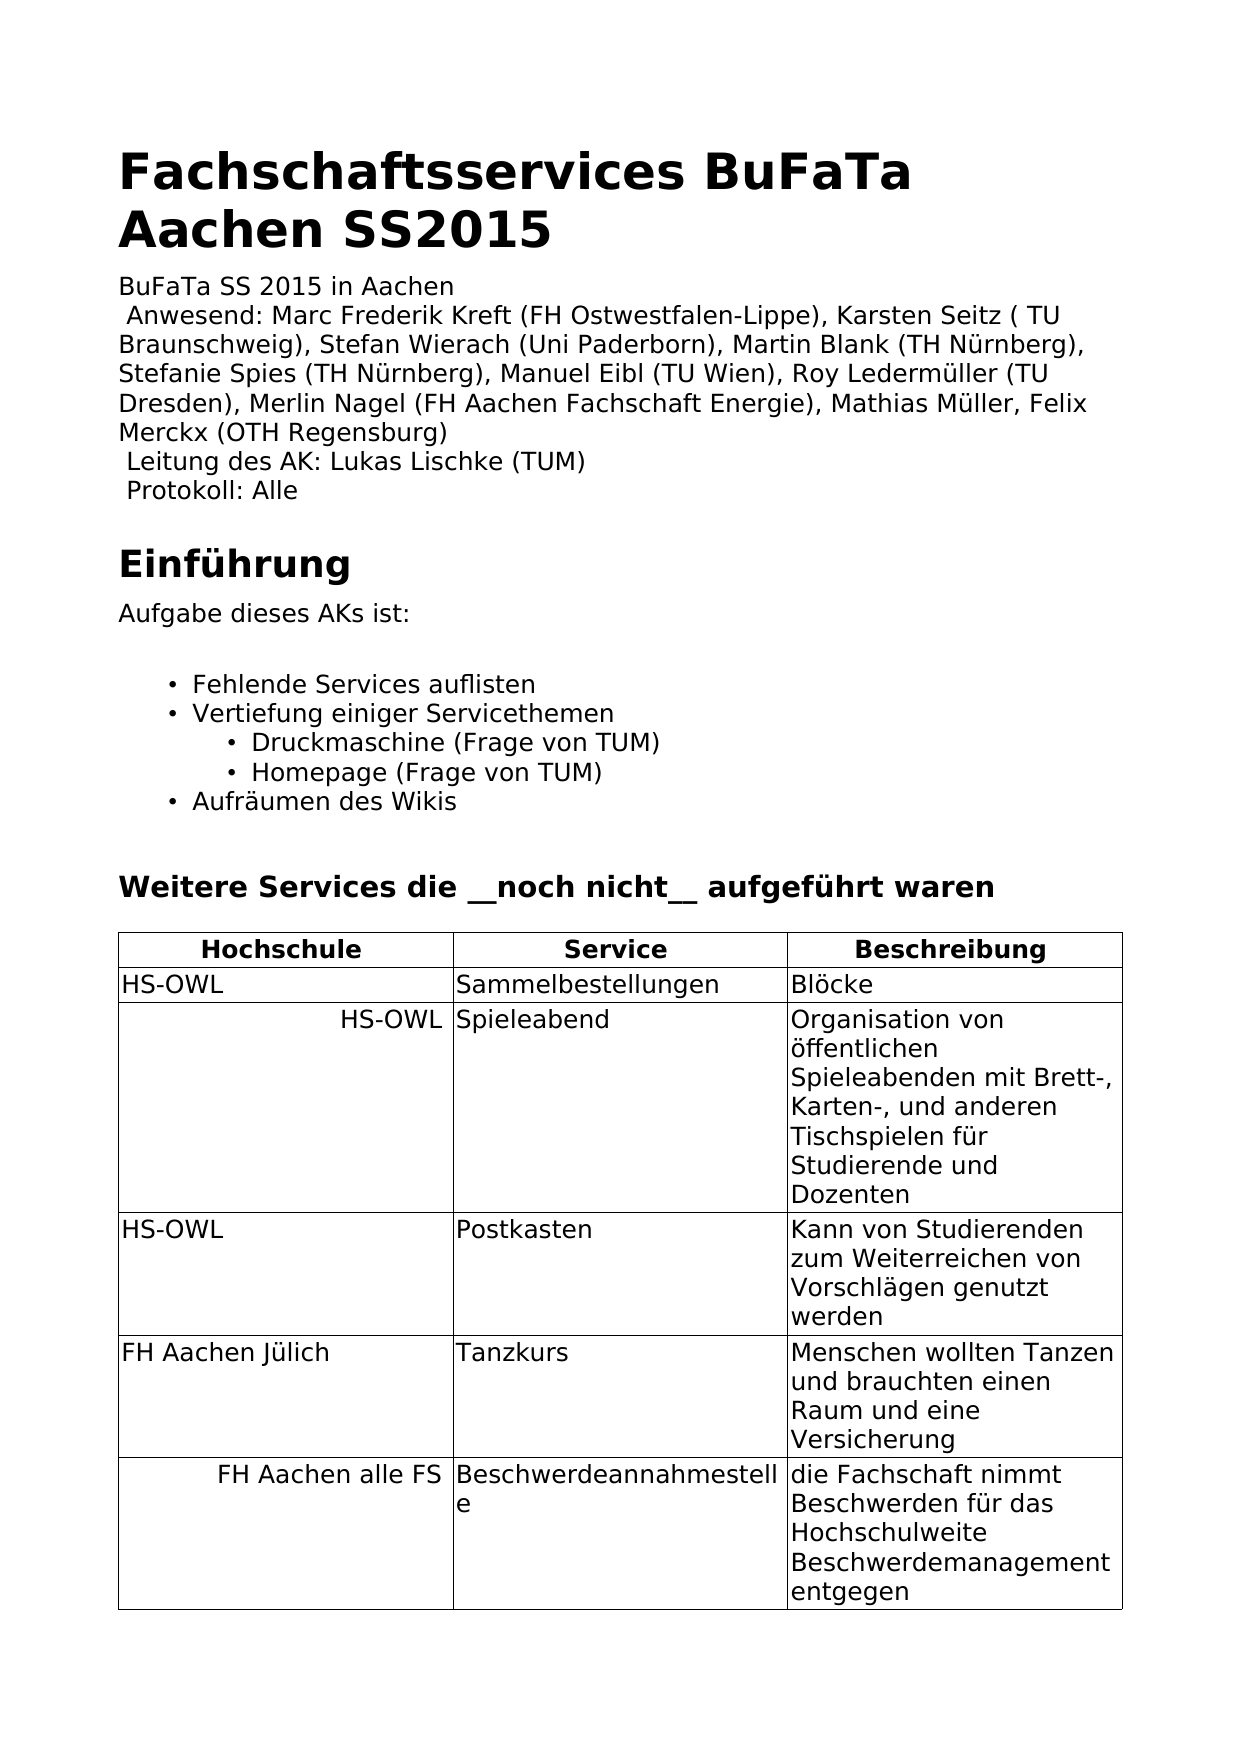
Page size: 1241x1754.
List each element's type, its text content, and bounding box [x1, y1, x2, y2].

text BuFaTa SS 2015 in Aachen Anwesend: Marc Frederik Kreft (FH Ostwestfalen-Lippe), Karsten Seitz ( TU Braunschweig), Stefan Wierach (Uni Paderborn), Martin Blank (TH Nürnberg), Stefanie Spies (TH Nürnberg), Manuel Eibl (TU Wien), Roy Ledermüller (TU Dresden), Merlin Nagel (FH Aachen Fachschaft Energie), Mathias Müller, Felix Merckx (OTH Regensburg) Leitung des AK: Lukas Lischke (TUM) Protokoll: Alle [118, 272, 1122, 505]
table_cell Spieleabend [454, 1003, 787, 1212]
table_cell Beschwerdeannahmestelle [454, 1458, 787, 1609]
table_cell HS-OWL [119, 1213, 453, 1335]
table_cell die Fachschaft nimmt Beschwerden für das Hochschulweite Beschwerdemanagement entgegen [788, 1458, 1122, 1609]
text Aufgabe dieses AKs ist: [118, 599, 1122, 628]
table_header Service [454, 933, 787, 967]
list Druckmaschine (Frage von TUM) [236, 728, 1122, 758]
list Aufräumen des Wikis [177, 787, 1122, 816]
subtitle Einführung [118, 543, 1122, 587]
table_cell Organisation von öffentlichen Spieleabenden mit Brett-, Karten-, und anderen Tischspielen für Studierende und Dozenten [788, 1003, 1122, 1212]
table_header Beschreibung [788, 933, 1122, 967]
list Fehlende Services auflisten [177, 670, 1122, 699]
list Vertiefung einiger Servicethemen [177, 699, 1122, 728]
table_header Hochschule [119, 933, 453, 967]
table_cell HS-OWL [119, 968, 453, 1002]
table_cell Blöcke [788, 968, 1122, 1002]
list Homepage (Frage von TUM) [236, 758, 1122, 787]
table_cell HS-OWL [119, 1003, 453, 1212]
subtitle Weitere Services die __noch nicht__ aufgeführt waren [118, 871, 1122, 904]
table_cell Kann von Studierenden zum Weiterreichen von Vorschlägen genutzt werden [788, 1213, 1122, 1335]
subtitle Fachschaftsservices BuFaTa Aachen SS2015 [118, 143, 1122, 259]
table_cell FH Aachen Jülich [119, 1336, 453, 1457]
table_cell Postkasten [454, 1213, 787, 1335]
table_cell Sammelbestellungen [454, 968, 787, 1002]
table_cell Tanzkurs [454, 1336, 787, 1457]
table_cell FH Aachen alle FS [119, 1458, 453, 1609]
table_cell Menschen wollten Tanzen und brauchten einen Raum und eine Versicherung [788, 1336, 1122, 1457]
